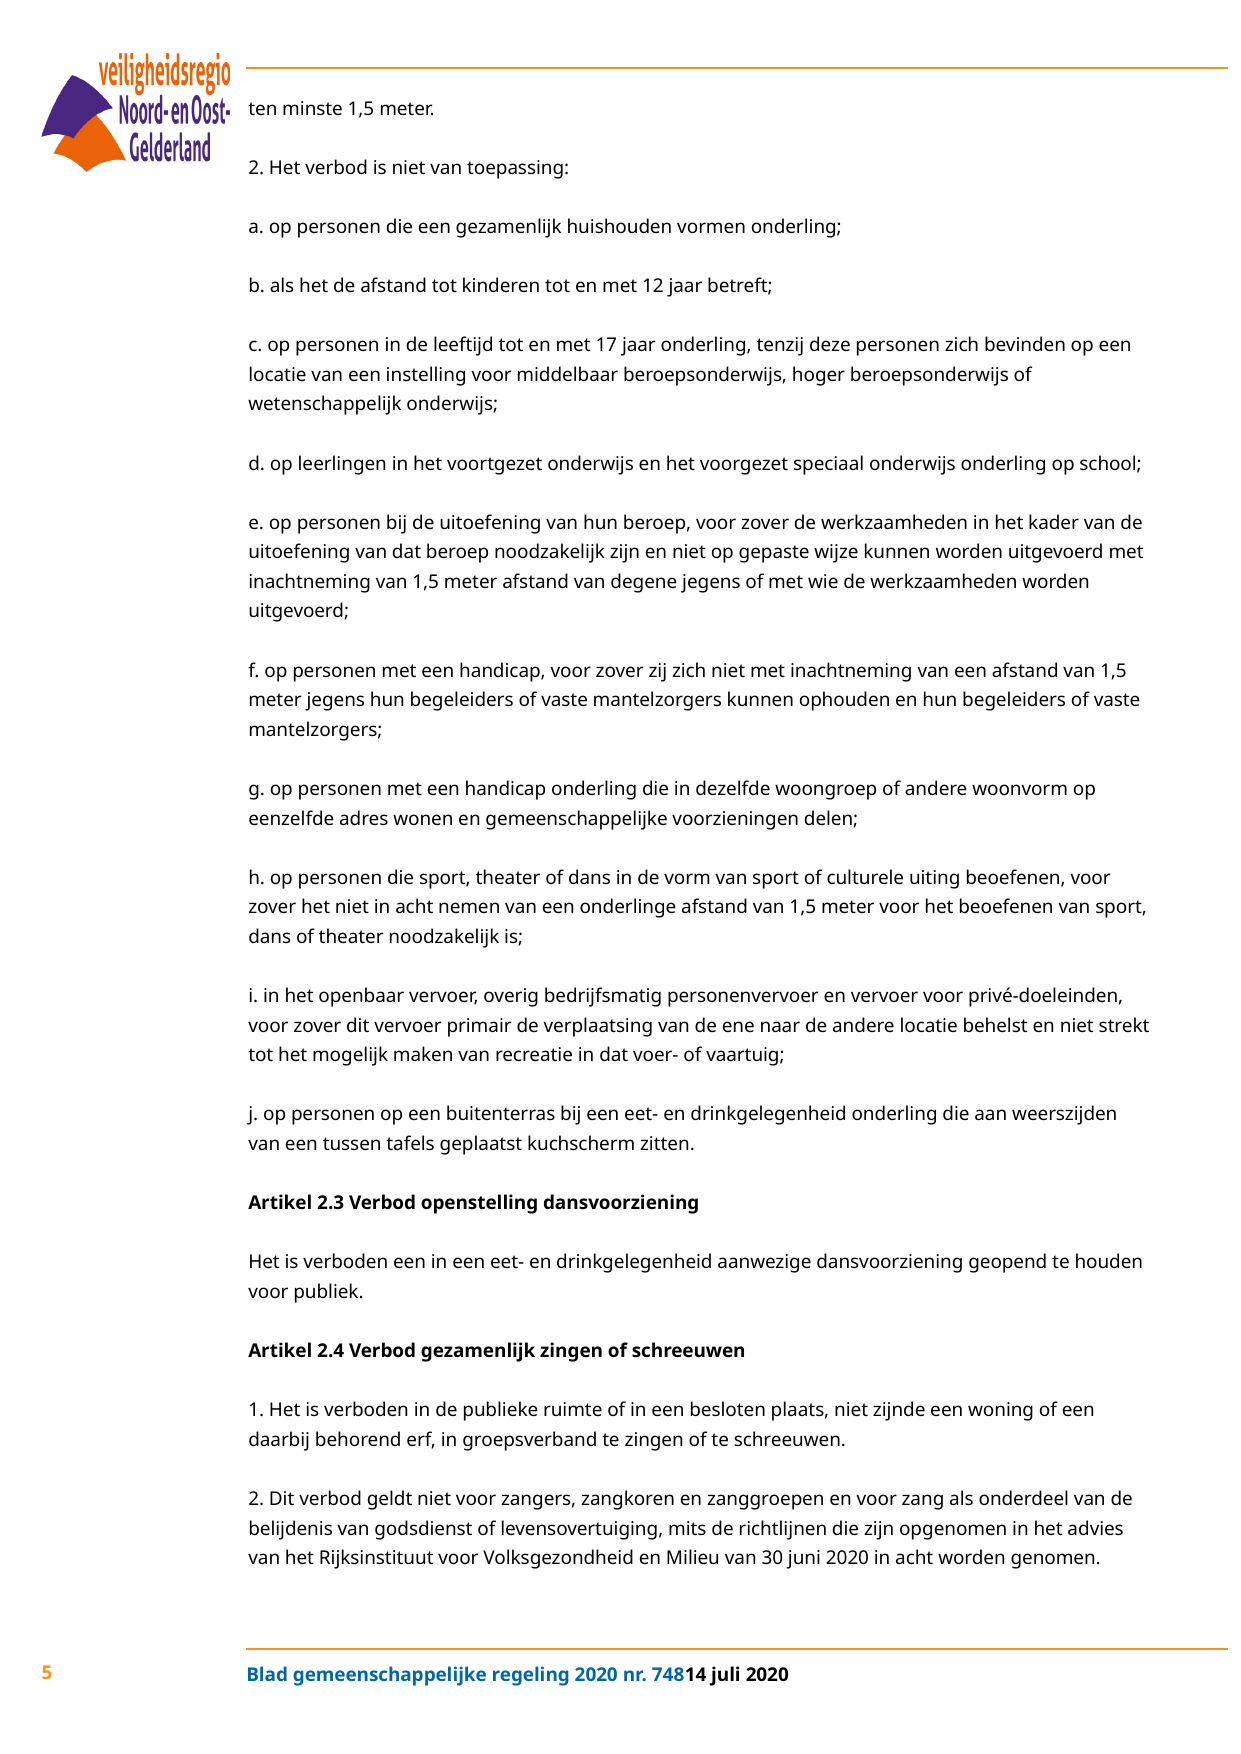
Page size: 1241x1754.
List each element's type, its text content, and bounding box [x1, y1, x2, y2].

text ten minste 1,5 meter. [248, 95, 1152, 121]
text Het is verboden een in een eet- en drinkgelegenheid aanwezige dansvoorziening geopend te houden voor publiek. [248, 1248, 1152, 1304]
text j. op personen op een buitenterras bij een eet- en drinkgelegenheid onderling die aan weerszijden van een tussen tafels geplaatst kuchscherm zitten. [248, 1101, 1152, 1156]
text 2. Het verbod is niet van toepassing: [248, 154, 1152, 180]
picture [41, 47, 231, 172]
text c. op personen in de leeftijd tot en met 17 jaar onderling, tenzij deze personen zich bevinden op een locatie van een instelling voor middelbaar beroepsonderwijs, hoger beroepsonderwijs of wetenschappelijk onderwijs; [248, 331, 1152, 416]
text 2. Dit verbod geldt niet voor zangers, zangkoren en zanggroepen en voor zang als onderdeel van de belijdenis van godsdienst of levensovertuiging, mits de richtlijnen die zijn opgenomen in het advies van het Rijksinstituut voor Volksgezondheid en Milieu van 30 juni 2020 in acht worden genomen. [248, 1485, 1152, 1570]
text 1. Het is verboden in de publieke ruimte of in een besloten plaats, niet zijnde een woning of een daarbij behorend erf, in groepsverband te zingen of te schreeuwen. [248, 1396, 1152, 1452]
text g. op personen met een handicap onderling die in dezelfde woongroep of andere woonvorm op eenzelfde adres wonen en gemeenschappelijke voorzieningen delen; [248, 775, 1152, 831]
text Artikel 2.4 Verbod gezamenlijk zingen of schreeuwen [248, 1337, 1152, 1363]
text a. op personen die een gezamenlijk huishouden vormen onderling; [248, 213, 1152, 239]
text Artikel 2.3 Verbod openstelling dansvoorziening [248, 1189, 1152, 1215]
text e. op personen bij de uitoefening van hun beroep, voor zover de werkzaamheden in het kader van de uitoefening van dat beroep noodzakelijk zijn en niet op gepaste wijze kunnen worden uitgevoerd met inachtneming van 1,5 meter afstand van degene jegens of met wie de werkzaamheden worden uitgevoerd; [248, 509, 1152, 623]
text i. in het openbaar vervoer, overig bedrijfsmatig personenvervoer en vervoer voor privé-doeleinden, voor zover dit vervoer primair de verplaatsing van de ene naar de andere locatie behelst en niet strekt tot het mogelijk maken van recreatie in dat voer- of vaartuig; [248, 982, 1152, 1067]
text h. op personen die sport, theater of dans in de vorm van sport of culturele uiting beoefenen, voor zover het niet in acht nemen van een onderlinge afstand van 1,5 meter voor het beoefenen van sport, dans of theater noodzakelijk is; [248, 864, 1152, 949]
text b. als het de afstand tot kinderen tot en met 12 jaar betreft; [248, 272, 1152, 298]
text f. op personen met een handicap, voor zover zij zich niet met inachtneming van een afstand van 1,5 meter jegens hun begeleiders of vaste mantelzorgers kunnen ophouden en hun begeleiders of vaste mantelzorgers; [248, 657, 1152, 742]
text d. op leerlingen in het voortgezet onderwijs en het voorgezet speciaal onderwijs onderling op school; [248, 450, 1152, 476]
